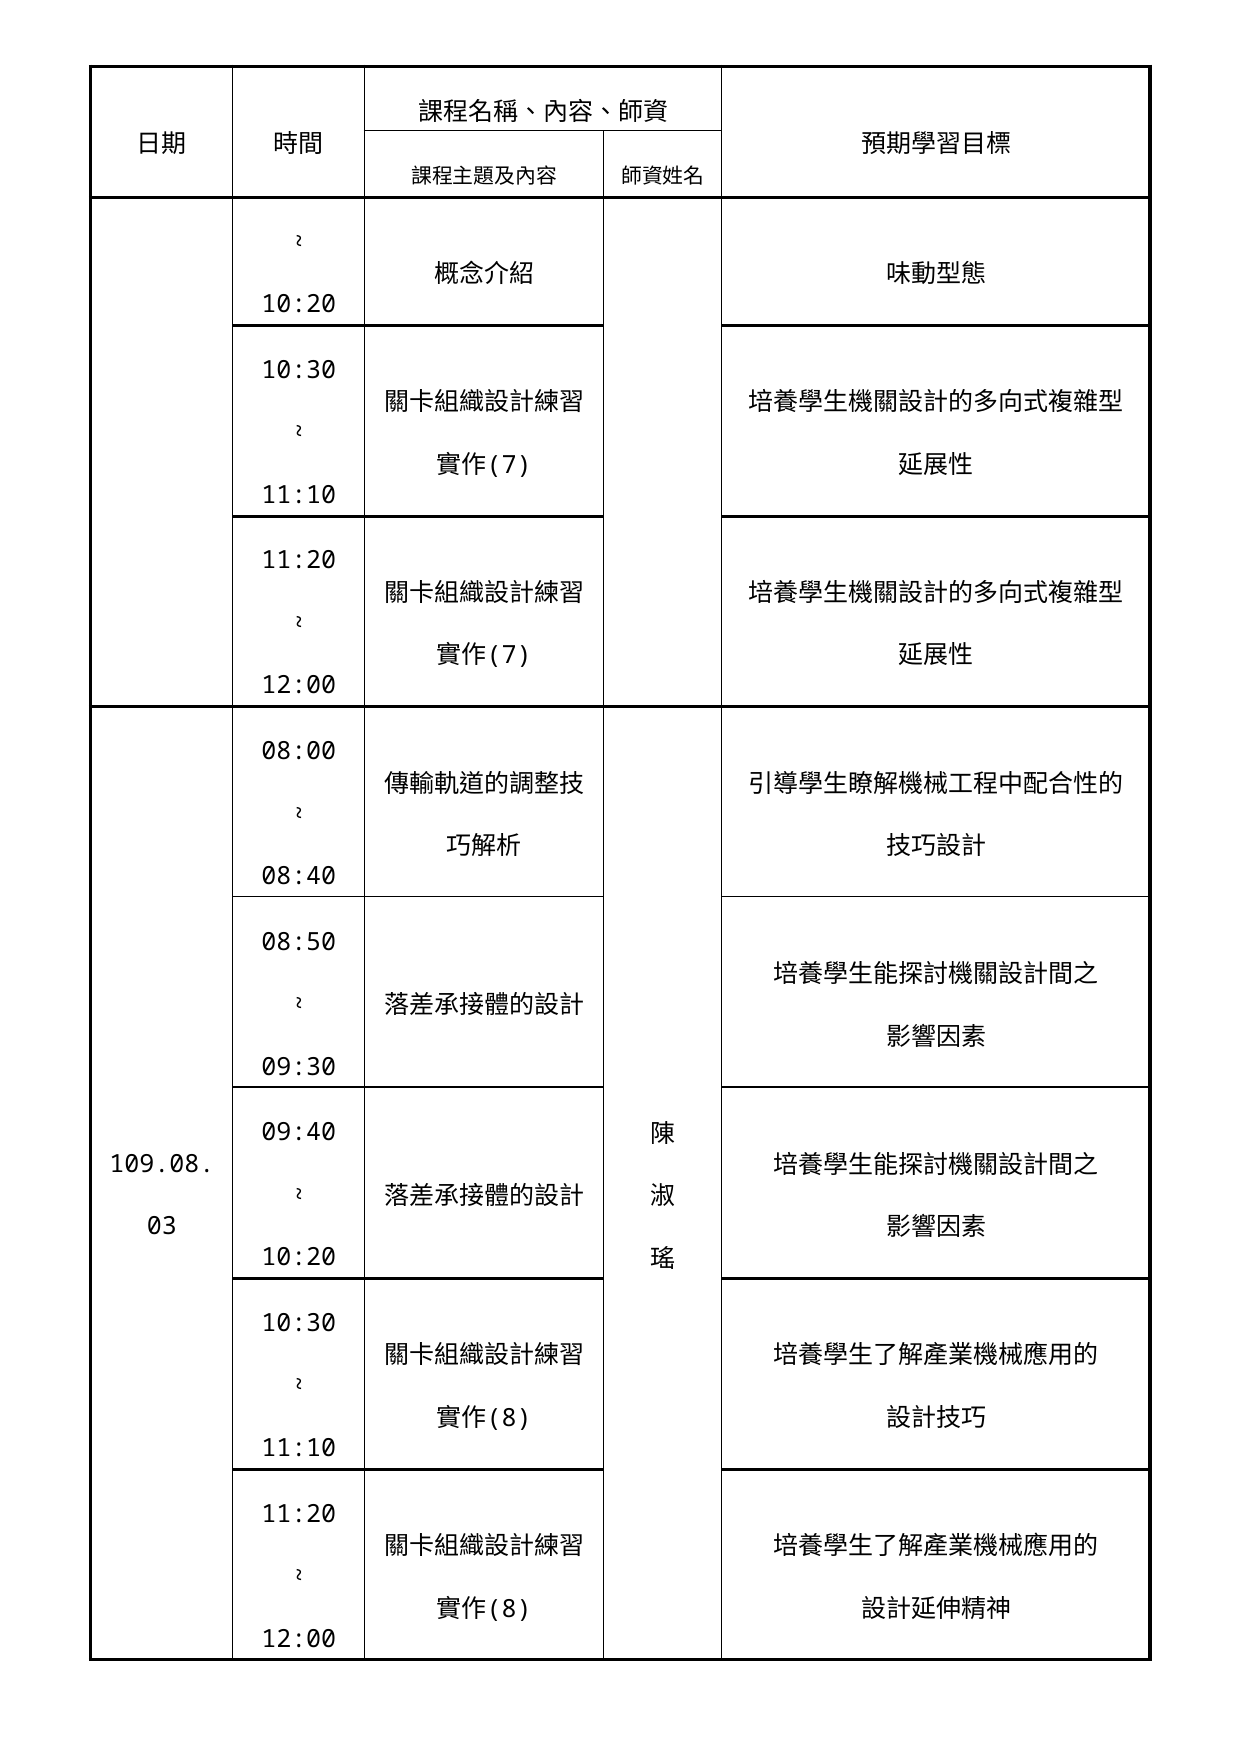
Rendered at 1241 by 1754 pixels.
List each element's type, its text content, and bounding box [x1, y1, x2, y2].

table_cell [92, 199, 232, 705]
table_cell 落差承接體的設計 [365, 897, 603, 1086]
table_cell 10:30 ~ 11:10 [233, 1280, 364, 1468]
table_cell 師資姓名 [604, 131, 721, 196]
table_cell ~ 10:20 [233, 199, 364, 324]
table_cell 關卡組織設計練習 實作(7) [365, 327, 603, 514]
table_cell 培養學生了解產業機械應用的 設計延伸精神 [722, 1471, 1148, 1658]
table_cell 培養學生機關設計的多向式複雜型 延展性 [722, 518, 1148, 705]
table_cell [604, 199, 721, 705]
table_cell 109.08.03 [92, 708, 232, 1658]
table_cell 傳輸軌道的調整技巧解析 [365, 708, 603, 896]
table_cell 關卡組織設計練習 實作(7) [365, 518, 603, 705]
table_header 日期 [92, 68, 232, 196]
table_cell 課程主題及內容 [365, 131, 603, 196]
table_cell 陳 淑 瑤 [604, 708, 721, 1658]
table_cell 09:40 ~ 10:20 [233, 1088, 364, 1277]
table_header 課程名稱、內容、師資 [365, 68, 721, 130]
table_cell 08:00 ~ 08:40 [233, 708, 364, 896]
table_header 預期學習目標 [722, 68, 1148, 196]
table_cell 11:20 ~ 12:00 [233, 1471, 364, 1658]
table_cell 培養學生機關設計的多向式複雜型 延展性 [722, 327, 1148, 514]
table_cell 培養學生能探討機關設計間之 影響因素 [722, 897, 1148, 1086]
table_cell 關卡組織設計練習 實作(8) [365, 1471, 603, 1658]
table_cell 引導學生瞭解機械工程中配合性的 技巧設計 [722, 708, 1148, 896]
table_cell 培養學生了解產業機械應用的 設計技巧 [722, 1280, 1148, 1468]
table_cell 培養學生能探討機關設計間之 影響因素 [722, 1088, 1148, 1277]
table_cell 概念介紹 [365, 199, 603, 324]
table_cell 關卡組織設計練習 實作(8) [365, 1280, 603, 1468]
table_cell 11:20 ~ 12:00 [233, 518, 364, 705]
table_header 時間 [233, 68, 364, 196]
table_cell 落差承接體的設計 [365, 1088, 603, 1277]
table_cell 08:50 ~ 09:30 [233, 897, 364, 1086]
table_cell 味動型態 [722, 199, 1148, 324]
table_cell 10:30 ~ 11:10 [233, 327, 364, 514]
